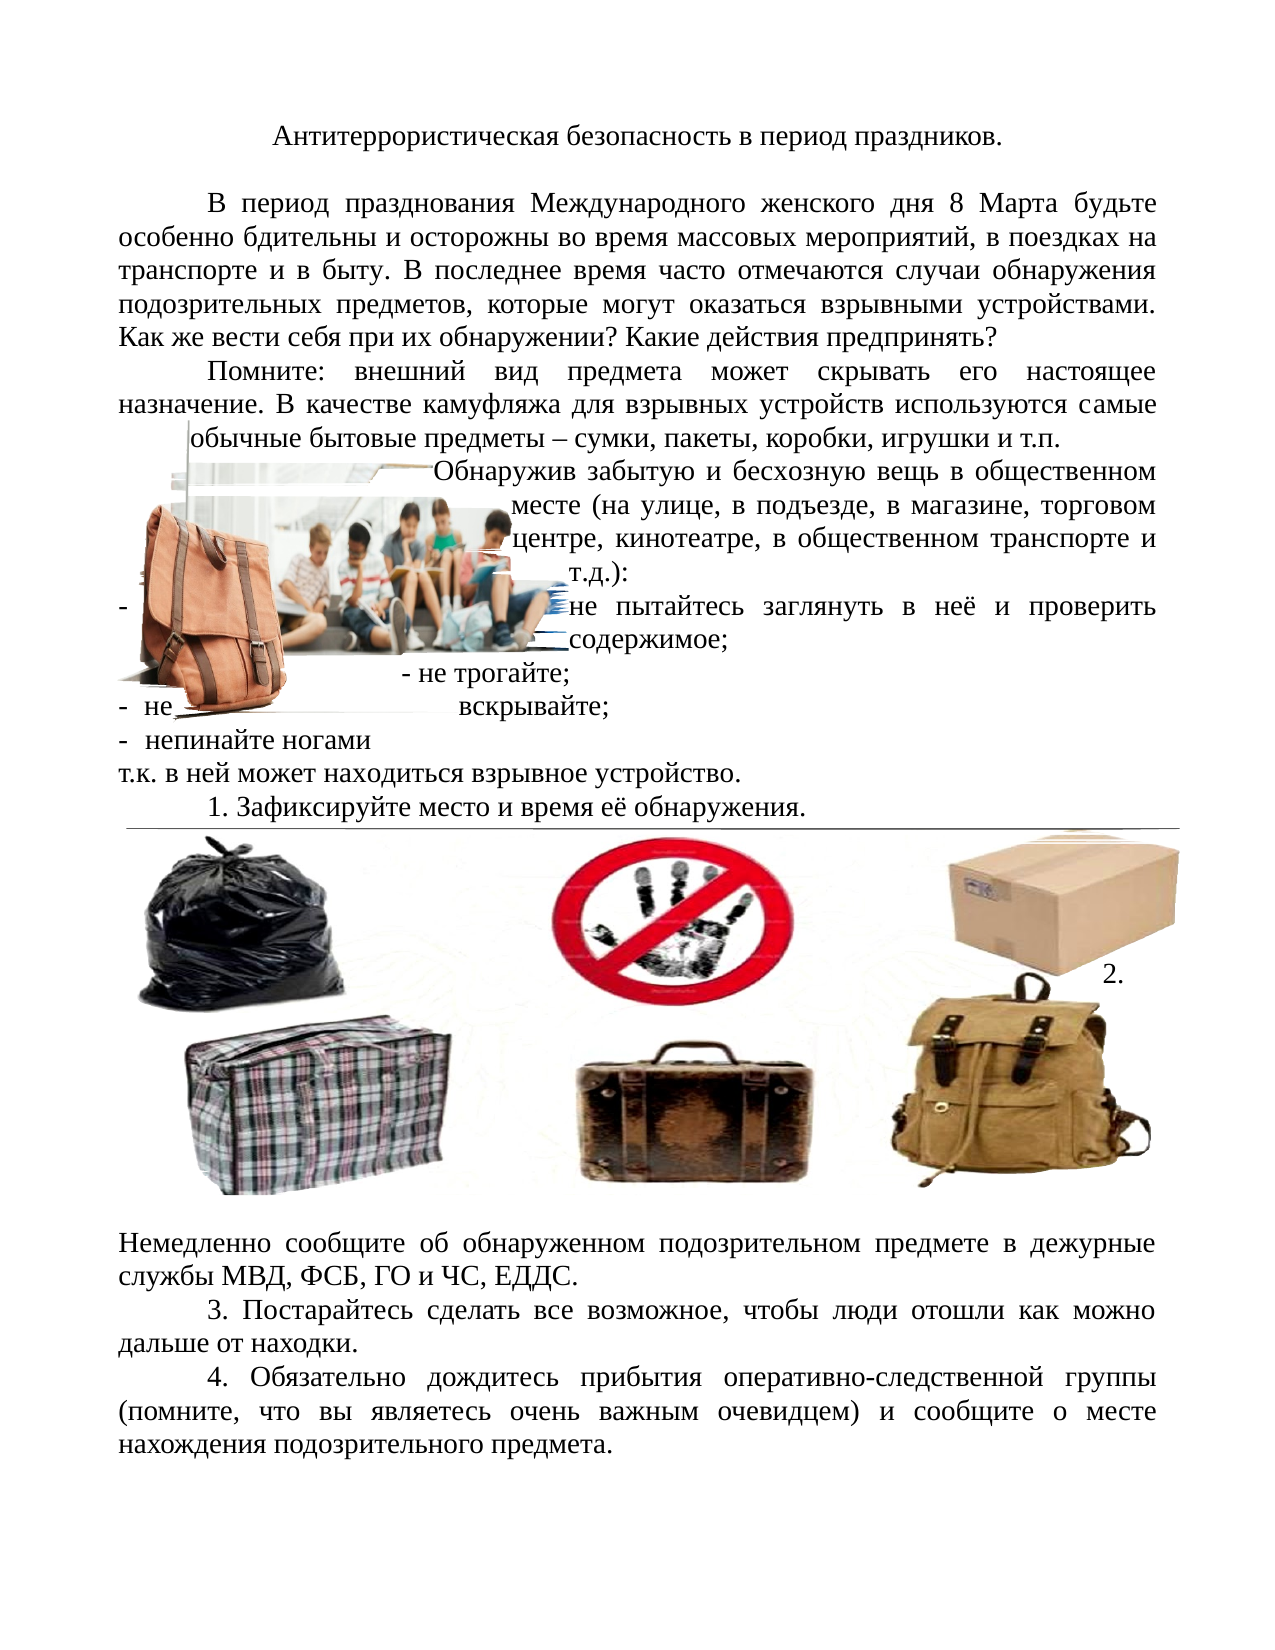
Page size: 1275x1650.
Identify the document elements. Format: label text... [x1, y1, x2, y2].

text Помните: внешний вид предмета может скрывать его настоящее назначение. В качестве камуфляжа для взрывных устройств используются самые обычные бытовые предметы – сумки, пакеты, коробки, игрушки и т.п. [118, 353, 1157, 453]
text [118, 655, 147, 679]
text - не пинайте ногами [118, 722, 1157, 755]
text - не трогайте; [281, 655, 1157, 688]
text 1. Зафиксируйте место и время её обнаружения. [118, 789, 1157, 822]
text [118, 588, 143, 655]
text 4. Обязательно дождитесь прибытия оперативно-следственной группы (помните, что вы являетесь очень важным очевидцем) и сообщите о месте нахождения подозрительного предмета. [118, 1359, 1157, 1460]
text 2. Немедленно сообщите об обнаруженном подозрительном предмете в дежурные службы МВД, ФСБ, ГО и ЧС, ЕДДС. [118, 822, 1157, 1292]
text - не [118, 688, 202, 722]
text вскрывайте; [175, 688, 1157, 722]
text [118, 681, 166, 688]
text Обнаружив забытую и бесхозную вещь в общественном месте (на улице, в подъезде, в магазине, торговом центре, кинотеатре, в общественном транспорте и т.д.): [189, 453, 1157, 588]
text [118, 453, 186, 588]
text - не пытайтесь заглянуть в неё и проверить содержимое; [403, 588, 1157, 655]
text В период празднования Международного женского дня 8 Марта будьте особенно бдительны и осторожны во время массовых мероприятий, в поездках на транспорте и в быту. В последнее время часто отмечаются случаи обнаружения подозрительных предметов, которые могут оказаться взрывными устройствами. Как же вести себя при их обнаружении? Какие действия предпринять? [118, 185, 1157, 353]
text 3. Постарайтесь сделать все возможное, чтобы люди отошли как можно дальше от находки. [118, 1292, 1157, 1359]
text т.к. в ней может находиться взрывное устройство. [118, 755, 1157, 789]
text Антитеррористическая безопасность в период праздников. [118, 118, 1157, 152]
